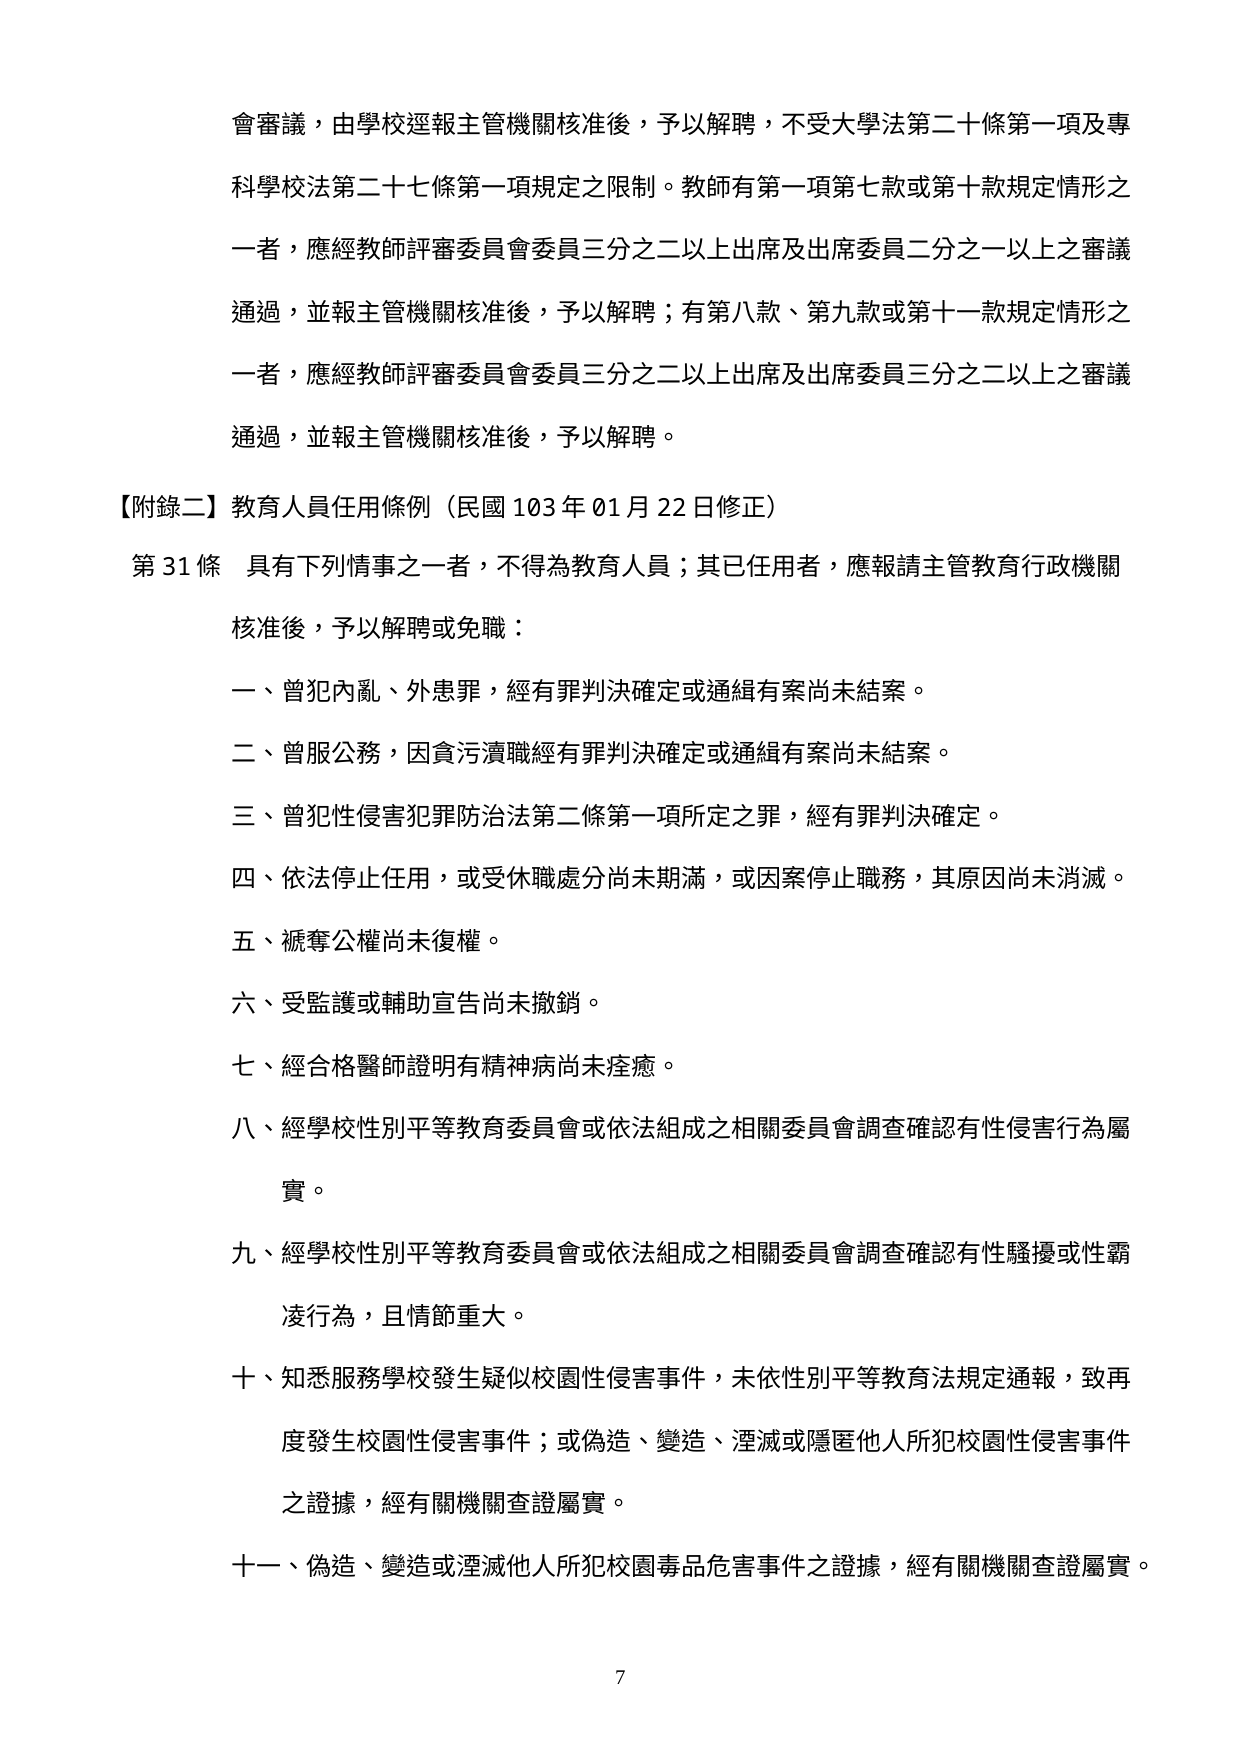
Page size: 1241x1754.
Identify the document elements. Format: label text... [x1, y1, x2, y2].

text 第31條 具有下列情事之一者，不得為教育人員；其已任用者，應報請主管教育行政機關核准後，予以解聘或免職： [131, 523, 1134, 648]
text 一、曾犯內亂、外患罪，經有罪判決確定或通緝有案尚未結案。 [231, 648, 1134, 710]
text 十、知悉服務學校發生疑似校園性侵害事件，未依性別平等教育法規定通報，致再度發生校園性侵害事件；或偽造、變造、湮滅或隱匿他人所犯校園性侵害事件之證據，經有關機關查證屬實。 [231, 1335, 1134, 1523]
text 二、曾服公務，因貪污瀆職經有罪判決確定或通緝有案尚未結案。 [231, 710, 1134, 773]
text 【附錄二】教育人員任用條例（民國103年01月22日修正） [106, 489, 1134, 523]
text 八、經學校性別平等教育委員會或依法組成之相關委員會調查確認有性侵害行為屬實。 [231, 1085, 1134, 1210]
text 六、受監護或輔助宣告尚未撤銷。 [231, 960, 1134, 1023]
text 九、經學校性別平等教育委員會或依法組成之相關委員會調查確認有性騷擾或性霸凌行為，且情節重大。 [231, 1210, 1134, 1335]
text 四、依法停止任用，或受休職處分尚未期滿，或因案停止職務，其原因尚未消滅。 [231, 835, 1134, 898]
text 五、褫奪公權尚未復權。 [231, 898, 1134, 960]
text 三、曾犯性侵害犯罪防治法第二條第一項所定之罪，經有罪判決確定。 [231, 773, 1134, 835]
text 七、經合格醫師證明有精神病尚未痊癒。 [231, 1023, 1134, 1085]
text 十一、偽造、變造或湮滅他人所犯校園毒品危害事件之證據，經有關機關查證屬實。 [231, 1523, 1134, 1585]
text 會審議，由學校逕報主管機關核准後，予以解聘，不受大學法第二十條第一項及專科學校法第二十七條第一項規定之限制。教師有第一項第七款或第十款規定情形之一者，應經教師評審委員會委員三分之二以上出席及出席委員二分之一以上之審議通過，並報主管機關核准後，予以解聘；有第八款、第九款或第十一款規定情形之一者，應經教師評審委員會委員三分之二以上出席及出席委員三分之二以上之審議通過，並報主管機關核准後，予以解聘。 [231, 81, 1134, 456]
